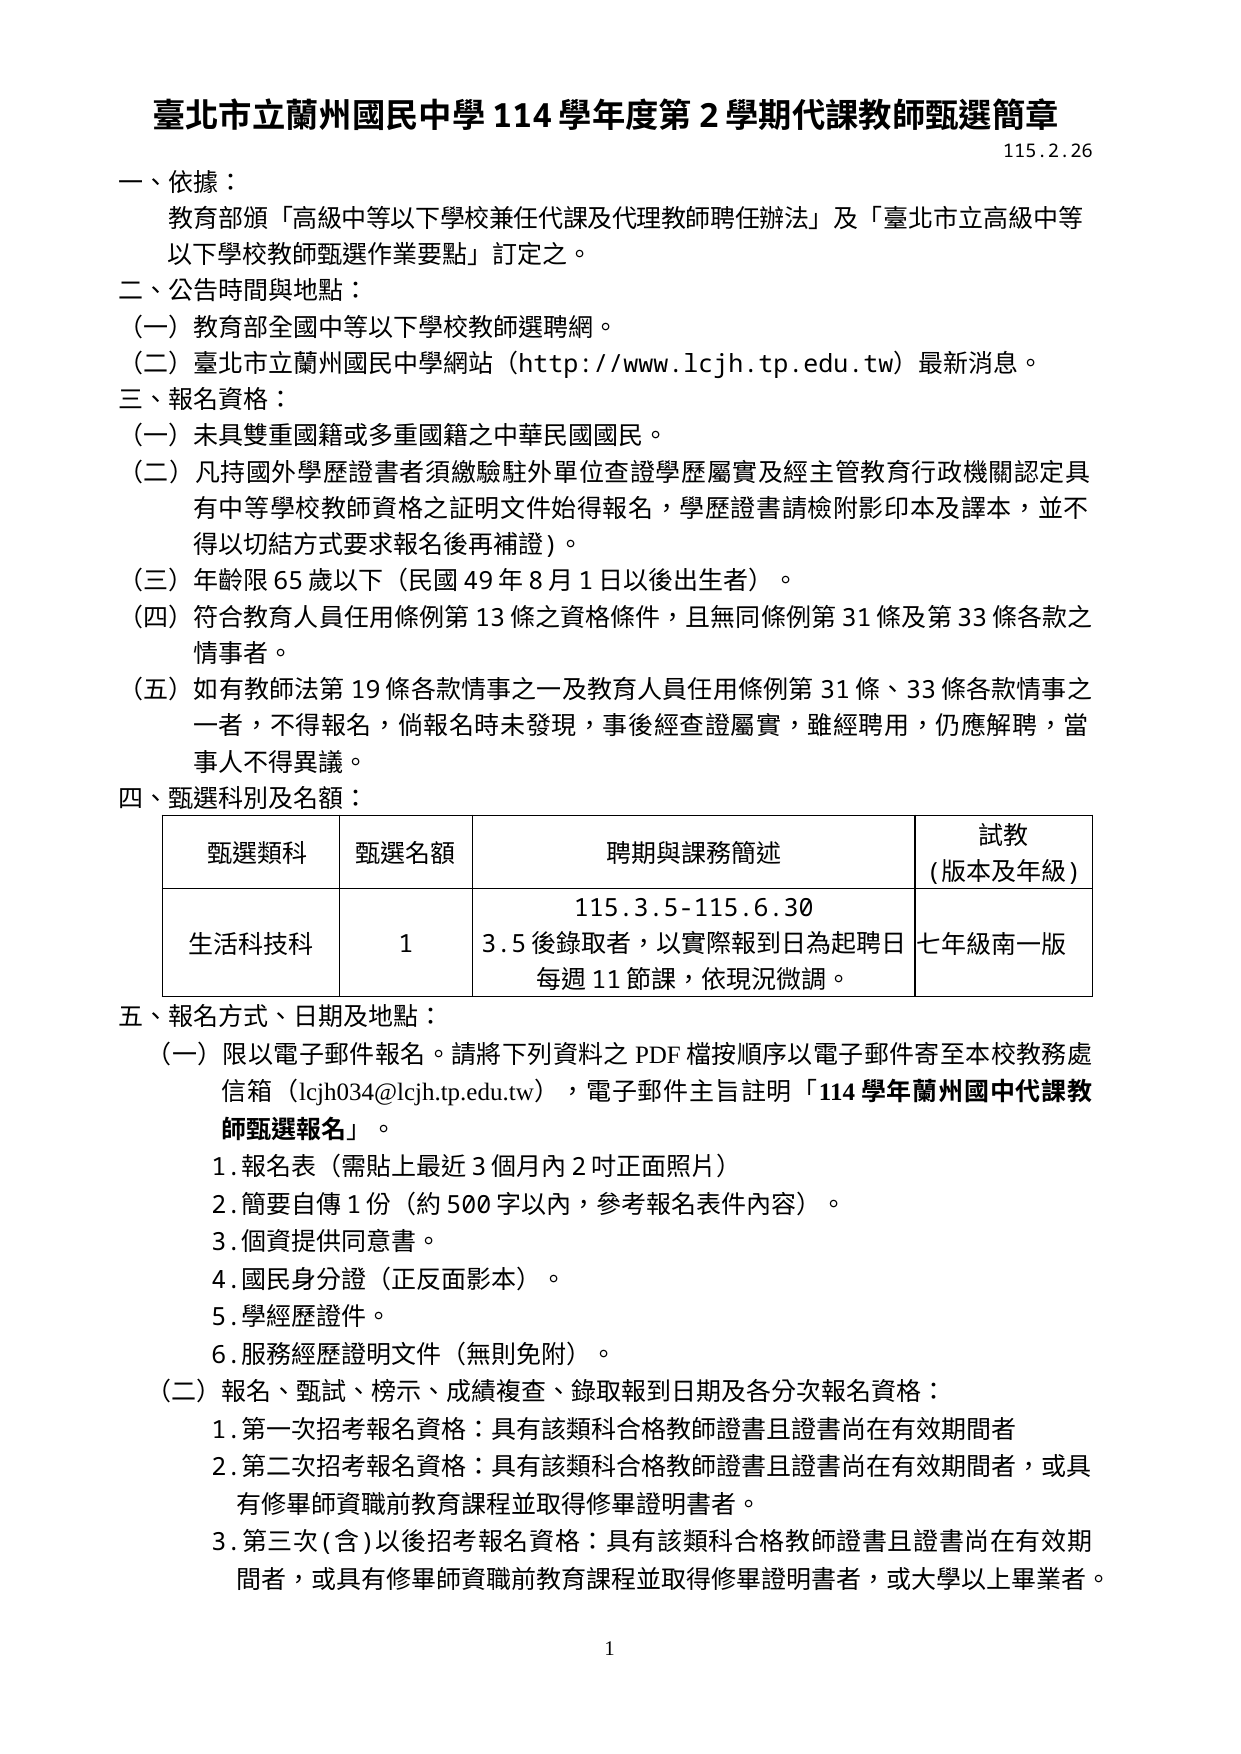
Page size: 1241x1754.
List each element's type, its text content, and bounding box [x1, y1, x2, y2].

subtitle 三、報名資格： [118, 379, 1092, 416]
text 1.第一次招考報名資格：具有該類科合格教師證書且證書尚在有效期間者 [211, 1408, 1092, 1446]
text 4.國民身分證（正反面影本）。 [211, 1258, 1092, 1296]
text （二）報名、甄試、榜示、成績複查、錄取報到日期及各分次報名資格： [146, 1371, 1092, 1408]
table_cell 1 [340, 889, 472, 996]
subtitle 四、甄選科別及名額： [118, 778, 1092, 814]
table_header 試教 (版本及年級) [916, 816, 1092, 888]
text 3.個資提供同意書。 [211, 1221, 1092, 1258]
text （一）未具雙重國籍或多重國籍之中華民國國民。 [118, 416, 1092, 452]
text 2.第二次招考報名資格：具有該類科合格教師證書且證書尚在有效期間者，或具有修畢師資職前教育課程並取得修畢證明書者。 [211, 1446, 1092, 1521]
table_header 甄選名額 [340, 816, 472, 888]
text （二）臺北市立蘭州國民中學網站（http://www.lcjh.tp.edu.tw）最新消息。 [118, 343, 1092, 379]
subtitle 一、依據： [118, 162, 1092, 198]
text （三）年齡限65歲以下（民國49年8月1日以後出生者）。 [118, 561, 1092, 597]
table_cell 生活科技科 [163, 889, 339, 996]
text 教育部頒「高級中等以下學校兼任代課及代理教師聘任辦法」及「臺北市立高級中等以下學校教師甄選作業要點」訂定之。 [168, 198, 1092, 271]
text 2.簡要自傳1份（約500字以內，參考報名表件內容）。 [211, 1183, 1092, 1221]
table_header 甄選類科 [163, 816, 339, 888]
text 115.2.26 [118, 137, 1092, 162]
text （五）如有教師法第19條各款情事之一及教育人員任用條例第31條、33條各款情事之一者，不得報名，倘報名時未發現，事後經查證屬實，雖經聘用，仍應解聘，當事人不得異議。 [118, 669, 1092, 778]
text （一）限以電子郵件報名。請將下列資料之PDF檔按順序以電子郵件寄至本校教務處信箱（lcjh034@lcjh.tp.edu.tw），電子郵件主旨註明「114學年蘭州國中代課教師甄選報名」。 [146, 1033, 1092, 1146]
text （二）凡持國外學歷證書者須繳驗駐外單位查證學歷屬實及經主管教育行政機關認定具有中等學校教師資格之証明文件始得報名，學歷證書請檢附影印本及譯本，並不得以切結方式要求報名後再補證)。 [118, 452, 1092, 561]
text 臺北市立蘭州國民中學114學年度第2學期代課教師甄選簡章 [118, 89, 1092, 137]
text （一）教育部全國中等以下學校教師選聘網。 [118, 307, 1092, 343]
table_header 聘期與課務簡述 [473, 816, 914, 888]
text 3.第三次(含)以後招考報名資格：具有該類科合格教師證書且證書尚在有效期間者，或具有修畢師資職前教育課程並取得修畢證明書者，或大學以上畢業者。 [211, 1521, 1092, 1596]
table_cell 七年級南一版 [916, 889, 1092, 996]
subtitle 二、公告時間與地點： [118, 271, 1092, 307]
text 6.服務經歷證明文件（無則免附）。 [211, 1333, 1092, 1371]
subtitle 五、報名方式、日期及地點： [118, 997, 1092, 1033]
text 1.報名表（需貼上最近3個月內2吋正面照片） [211, 1146, 1092, 1183]
text （四）符合教育人員任用條例第13條之資格條件，且無同條例第31條及第33條各款之情事者。 [118, 597, 1092, 669]
text 5.學經歷證件。 [211, 1296, 1092, 1333]
table_cell 115.3.5-115.6.30 3.5後錄取者，以實際報到日為起聘日 每週11節課，依現況微調。 [473, 889, 914, 996]
